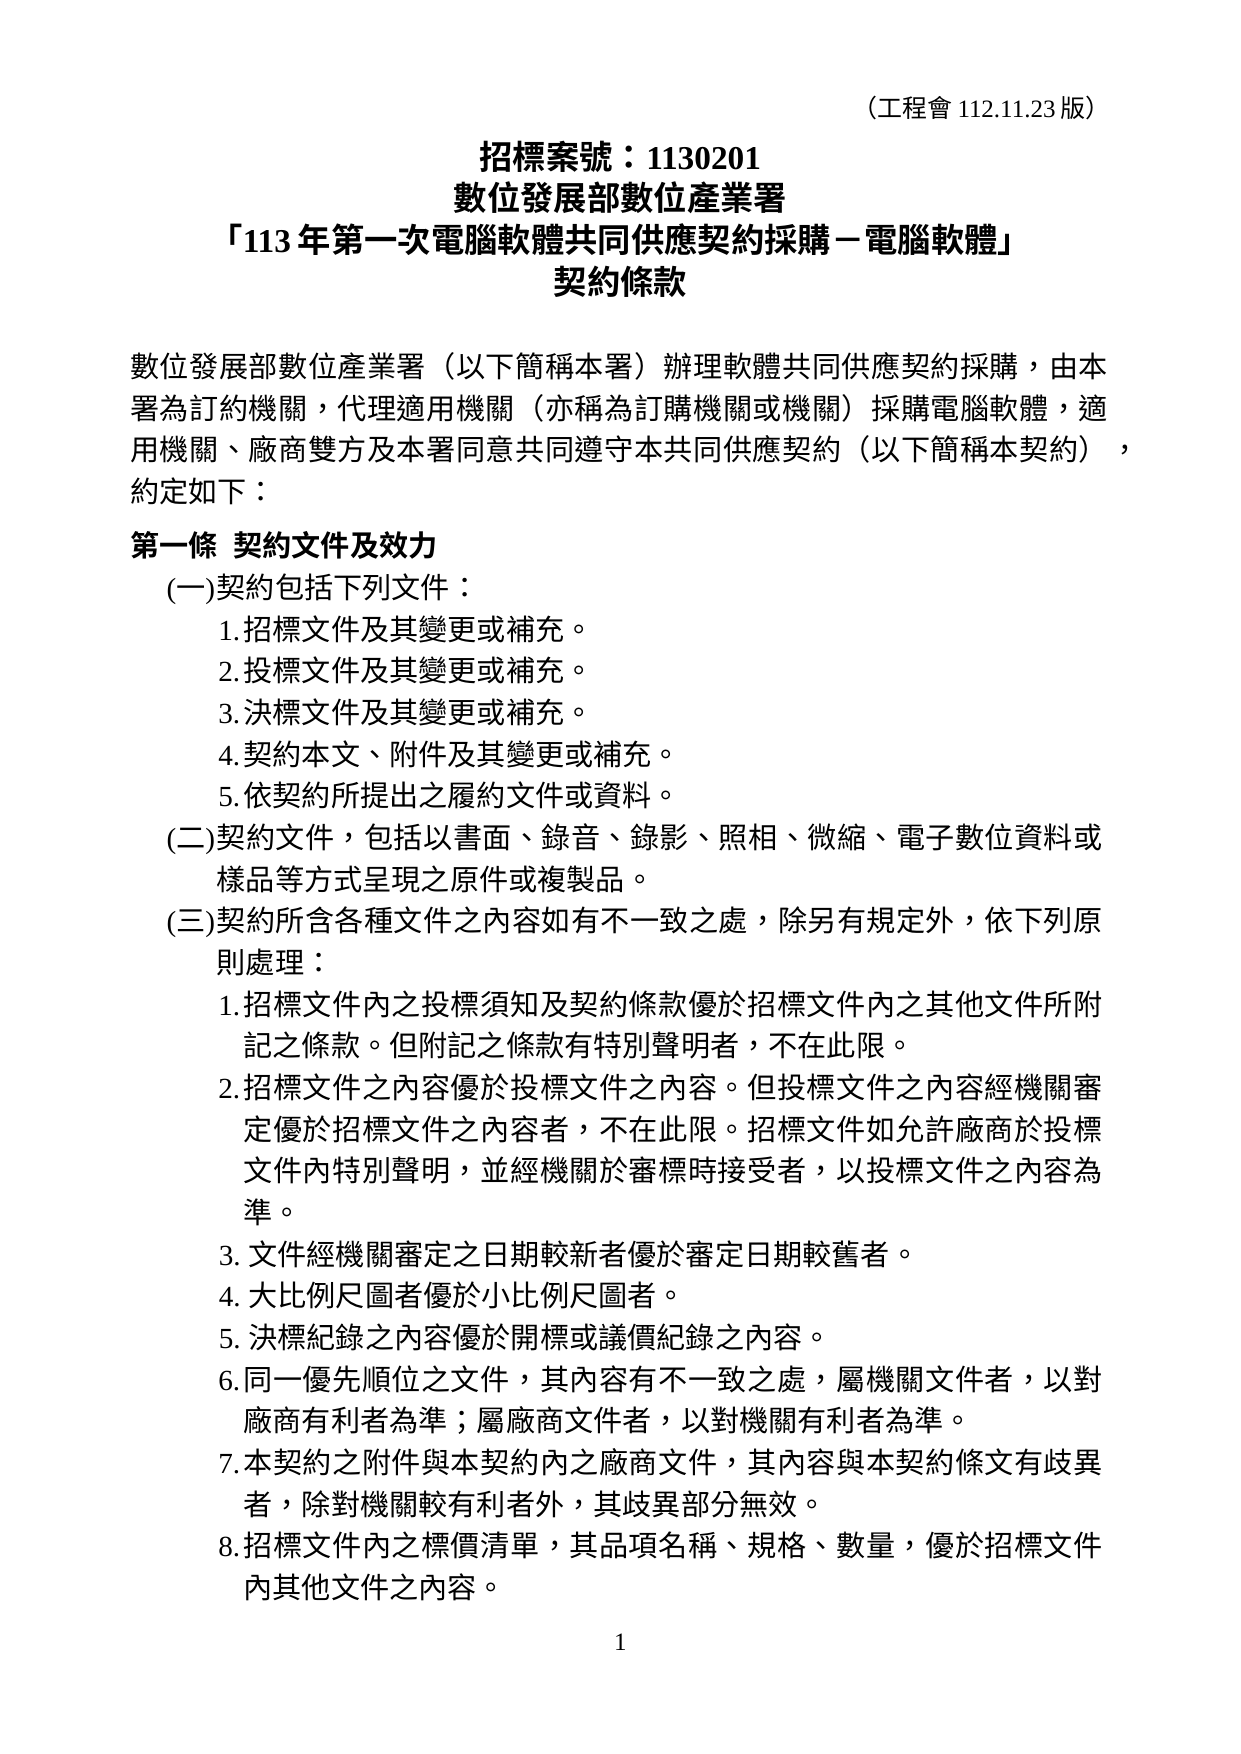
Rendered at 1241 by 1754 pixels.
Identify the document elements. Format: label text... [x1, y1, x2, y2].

list 招標文件內之投標須知及契約條款優於招標文件內之其他文件所附記之條款。但附記之條款有特別聲明者，不在此限。 [218, 982, 1104, 1065]
list 契約本文、附件及其變更或補充。 [218, 732, 1104, 773]
subtitle 數位發展部數位產業署（以下簡稱本署）辦理軟體共同供應契約採購，由本署為訂約機關，代理適用機關（亦稱為訂購機關或機關）採購電腦軟體，適用機關、廠商雙方及本署同意共同遵守本共同供應契約（以下簡稱本契約），約定如下： [130, 344, 1110, 511]
list 同一優先順位之文件，其內容有不一致之處，屬機關文件者，以對廠商有利者為準；屬廠商文件者，以對機關有利者為準。 [218, 1357, 1104, 1440]
list 契約包括下列文件： [166, 565, 1110, 607]
list 文件經機關審定之日期較新者優於審定日期較舊者。 [218, 1232, 1104, 1273]
list 招標文件及其變更或補充。 [218, 607, 1104, 648]
list 契約所含各種文件之內容如有不一致之處，除另有規定外，依下列原則處理： [166, 898, 1104, 982]
subtitle 「113年第一次電腦軟體共同供應契約採購－電腦軟體」 [130, 219, 1110, 261]
subtitle 契約條款 [130, 261, 1110, 302]
list 契約文件，包括以書面、錄音、錄影、照相、微縮、電子數位資料或樣品等方式呈現之原件或複製品。 [166, 815, 1104, 898]
list 投標文件及其變更或補充。 [218, 648, 1104, 690]
subtitle 契約文件及效力 [130, 523, 1110, 565]
list 決標紀錄之內容優於開標或議價紀錄之內容。 [218, 1315, 1104, 1357]
list 招標文件內之標價清單，其品項名稱、規格、數量，優於招標文件內其他文件之內容。 [218, 1523, 1104, 1607]
list 依契約所提出之履約文件或資料。 [218, 773, 1104, 815]
list 招標文件之內容優於投標文件之內容。但投標文件之內容經機關審定優於招標文件之內容者，不在此限。招標文件如允許廠商於投標文件內特別聲明，並經機關於審標時接受者，以投標文件之內容為準。 [218, 1065, 1104, 1232]
subtitle 數位發展部數位產業署 [130, 177, 1110, 219]
list 本契約之附件與本契約內之廠商文件，其內容與本契約條文有歧異者，除對機關較有利者外，其歧異部分無效。 [218, 1440, 1104, 1523]
subtitle 招標案號：1130201 [130, 136, 1110, 177]
list 大比例尺圖者優於小比例尺圖者。 [218, 1273, 1104, 1315]
list 決標文件及其變更或補充。 [218, 690, 1104, 732]
